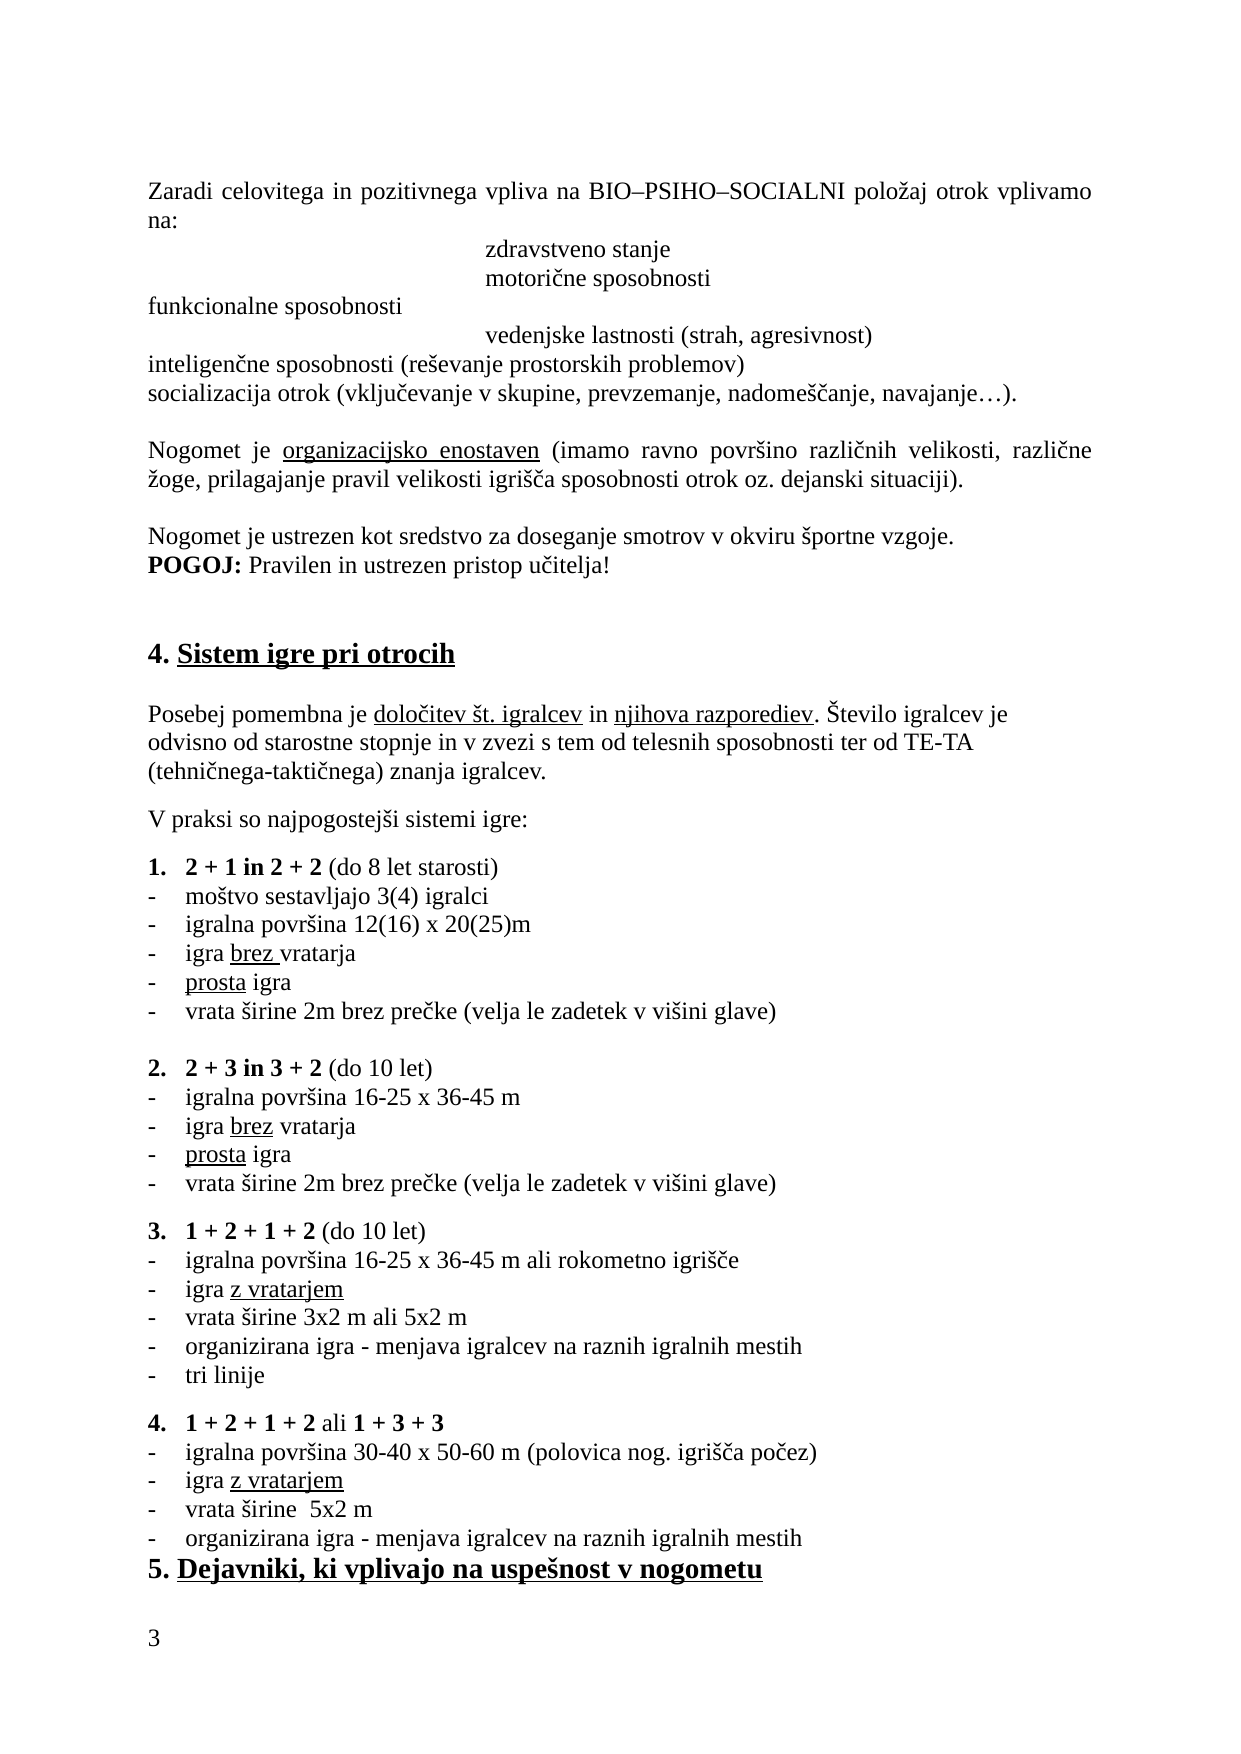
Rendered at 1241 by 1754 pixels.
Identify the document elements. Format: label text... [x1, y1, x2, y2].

list vrata širine 3x2 m ali 5x2 m [148, 1302, 1093, 1331]
list igra brez vratarja [148, 938, 1093, 967]
list moštvo sestavljajo 3(4) igralci [148, 881, 1093, 909]
list igra brez vratarja [148, 1111, 1093, 1139]
list socializacija otrok (vključevanje v skupine, prevzemanje, nadomeščanje, navajanje…). [0, 378, 1093, 406]
list igralna površina 30-40 x 50-60 m (polovica nog. igrišča počez) [148, 1437, 1093, 1465]
list funkcionalne sposobnosti [0, 291, 1093, 320]
list igralna površina 16-25 x 36-45 m ali rokometno igrišče [148, 1245, 1093, 1274]
list zdravstveno stanje [0, 234, 1093, 263]
list 1 + 2 + 1 + 2 ali 1 + 3 + 3 [148, 1408, 1093, 1437]
list organizirana igra - menjava igralcev na raznih igralnih mestih [148, 1523, 1093, 1552]
list igralna površina 12(16) x 20(25)m [148, 909, 1093, 938]
text 4. Sistem igre pri otrocih [148, 636, 1093, 670]
list igralna površina 16-25 x 36-45 m [148, 1082, 1093, 1111]
list 2 + 1 in 2 + 2 (do 8 let starosti) [148, 852, 1093, 881]
list prosta igra [148, 1139, 1093, 1168]
text POGOJ: Pravilen in ustrezen pristop učitelja! [148, 550, 1093, 579]
text Nogomet je organizacijsko enostaven (imamo ravno površino različnih velikosti, različne žoge, prilagajanje pravil velikosti igrišča sposobnosti otrok oz. dejanski situaciji). [148, 435, 1093, 493]
text 5. Dejavniki, ki vplivajo na uspešnost v nogometu [148, 1552, 1093, 1585]
list igra z vratarjem [148, 1274, 1093, 1302]
list 2 + 3 in 3 + 2 (do 10 let) [148, 1053, 1093, 1082]
text Nogomet je ustrezen kot sredstvo za doseganje smotrov v okviru športne vzgoje. [148, 521, 1093, 550]
list igra z vratarjem [148, 1465, 1093, 1494]
list vrata širine 2m brez prečke (velja le zadetek v višini glave) [148, 996, 1093, 1024]
list tri linije [148, 1360, 1093, 1389]
list vrata širine 5x2 m [148, 1494, 1093, 1523]
list prosta igra [148, 967, 1093, 996]
list inteligenčne sposobnosti (reševanje prostorskih problemov) [0, 349, 1093, 378]
list organizirana igra - menjava igralcev na raznih igralnih mestih [148, 1331, 1093, 1360]
list vedenjske lastnosti (strah, agresivnost) [0, 320, 1093, 349]
list 1 + 2 + 1 + 2 (do 10 let) [148, 1216, 1093, 1245]
text V praksi so najpogostejši sistemi igre: [148, 804, 1093, 833]
list motorične sposobnosti [0, 263, 1093, 291]
text Posebej pomembna je določitev št. igralcev in njihova razporediev. Število igralcev je odvisno od starostne stopnje in v zvezi s tem od telesnih sposobnosti ter od TE-TA (tehničnega-taktičnega) znanja igralcev. [148, 699, 1093, 785]
list vrata širine 2m brez prečke (velja le zadetek v višini glave) [148, 1168, 1093, 1197]
text Zaradi celovitega in pozitivnega vpliva na BIO–PSIHO–SOCIALNI položaj otrok vplivamo na: [148, 176, 1093, 234]
